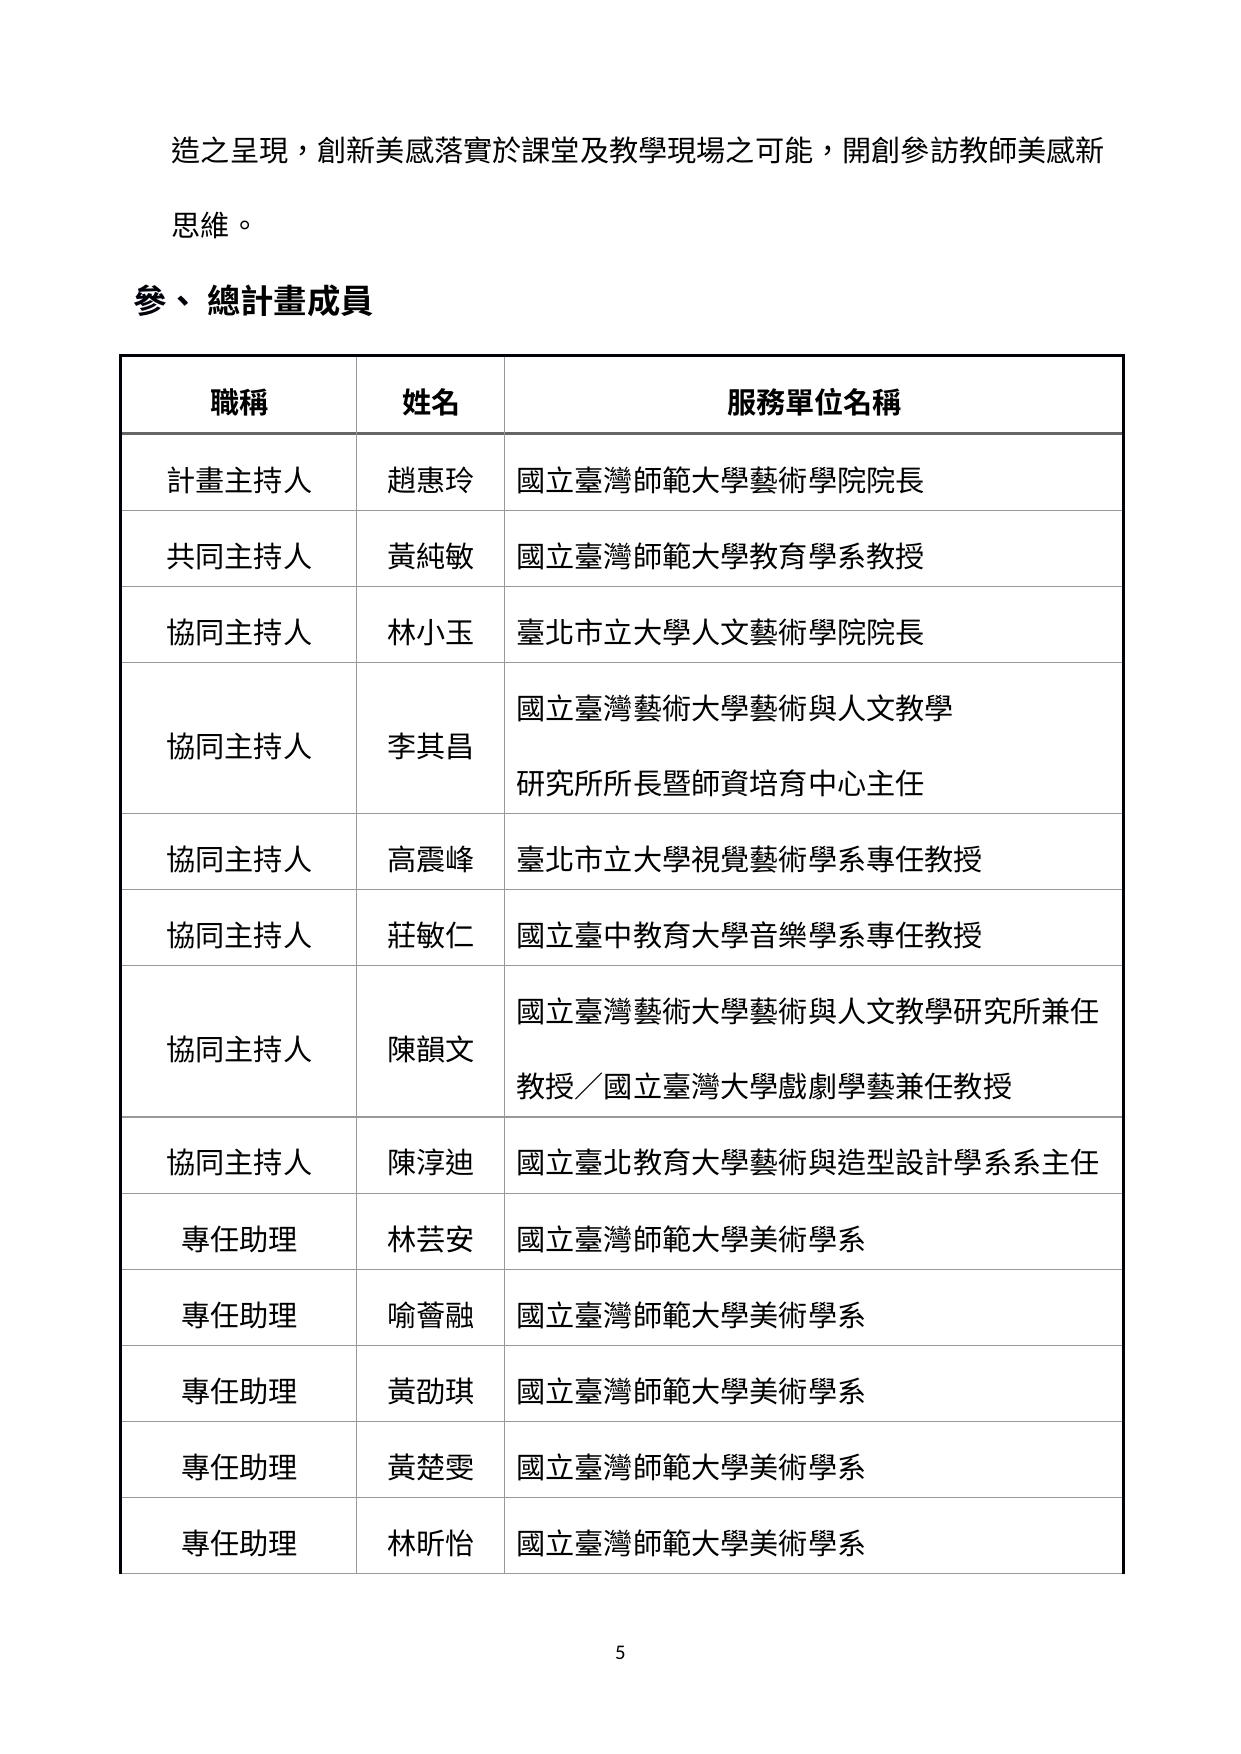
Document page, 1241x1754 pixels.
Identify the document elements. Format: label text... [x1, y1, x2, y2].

table_cell 陳淳迪 [357, 1118, 504, 1192]
table_cell 林芸安 [357, 1194, 504, 1268]
table_cell 國立臺灣師範大學美術學系 [505, 1498, 1122, 1573]
table_cell 莊敏仁 [357, 890, 504, 965]
table_cell 黃純敏 [357, 511, 504, 586]
table_cell 協同主持人 [122, 587, 356, 662]
table_cell 黃劭琪 [357, 1346, 504, 1421]
table_cell 國立臺灣師範大學美術學系 [505, 1346, 1122, 1421]
table_cell 李其昌 [357, 663, 504, 813]
table_cell 專任助理 [122, 1422, 356, 1497]
table_cell 協同主持人 [122, 1118, 356, 1192]
text 造之呈現，創新美感落實於課堂及教學現場之可能，開創參訪教師美感新思維。 [171, 105, 1107, 255]
table_cell 趙惠玲 [357, 435, 504, 510]
table_cell 臺北市立大學視覺藝術學系專任教授 [505, 814, 1122, 889]
table_cell 國立臺灣藝術大學藝術與人文教學 研究所所長暨師資培育中心主任 [505, 663, 1122, 813]
table_cell 林小玉 [357, 587, 504, 662]
table_cell 林昕怡 [357, 1498, 504, 1573]
table_cell 黃楚雯 [357, 1422, 504, 1497]
table_cell 計畫主持人 [122, 435, 356, 510]
table_cell 協同主持人 [122, 814, 356, 889]
table_cell 協同主持人 [122, 663, 356, 813]
table_header 姓名 [357, 357, 504, 432]
table_cell 協同主持人 [122, 966, 356, 1116]
table_cell 喻薈融 [357, 1270, 504, 1344]
table_cell 專任助理 [122, 1346, 356, 1421]
table_header 服務單位名稱 [505, 357, 1122, 432]
table_cell 專任助理 [122, 1194, 356, 1268]
table_cell 國立臺灣師範大學美術學系 [505, 1270, 1122, 1344]
table_header 職稱 [122, 357, 356, 432]
table_cell 協同主持人 [122, 890, 356, 965]
table_cell 共同主持人 [122, 511, 356, 586]
table_cell 高震峰 [357, 814, 504, 889]
table_cell 國立臺灣師範大學美術學系 [505, 1194, 1122, 1268]
table_cell 國立臺灣師範大學教育學系教授 [505, 511, 1122, 586]
table_cell 國立臺灣師範大學藝術學院院長 [505, 435, 1122, 510]
table_cell 國立臺灣藝術大學藝術與人文教學研究所兼任教授／國立臺灣大學戲劇學藝兼任教授 [505, 966, 1122, 1116]
table_cell 專任助理 [122, 1270, 356, 1344]
table_cell 國立臺灣師範大學美術學系 [505, 1422, 1122, 1497]
table_cell 國立臺中教育大學音樂學系專任教授 [505, 890, 1122, 965]
table_cell 專任助理 [122, 1498, 356, 1573]
table_cell 國立臺北教育大學藝術與造型設計學系系主任 [505, 1118, 1122, 1192]
subtitle 總計畫成員 [133, 255, 1107, 330]
table_cell 臺北市立大學人文藝術學院院長 [505, 587, 1122, 662]
table_cell 陳韻文 [357, 966, 504, 1116]
